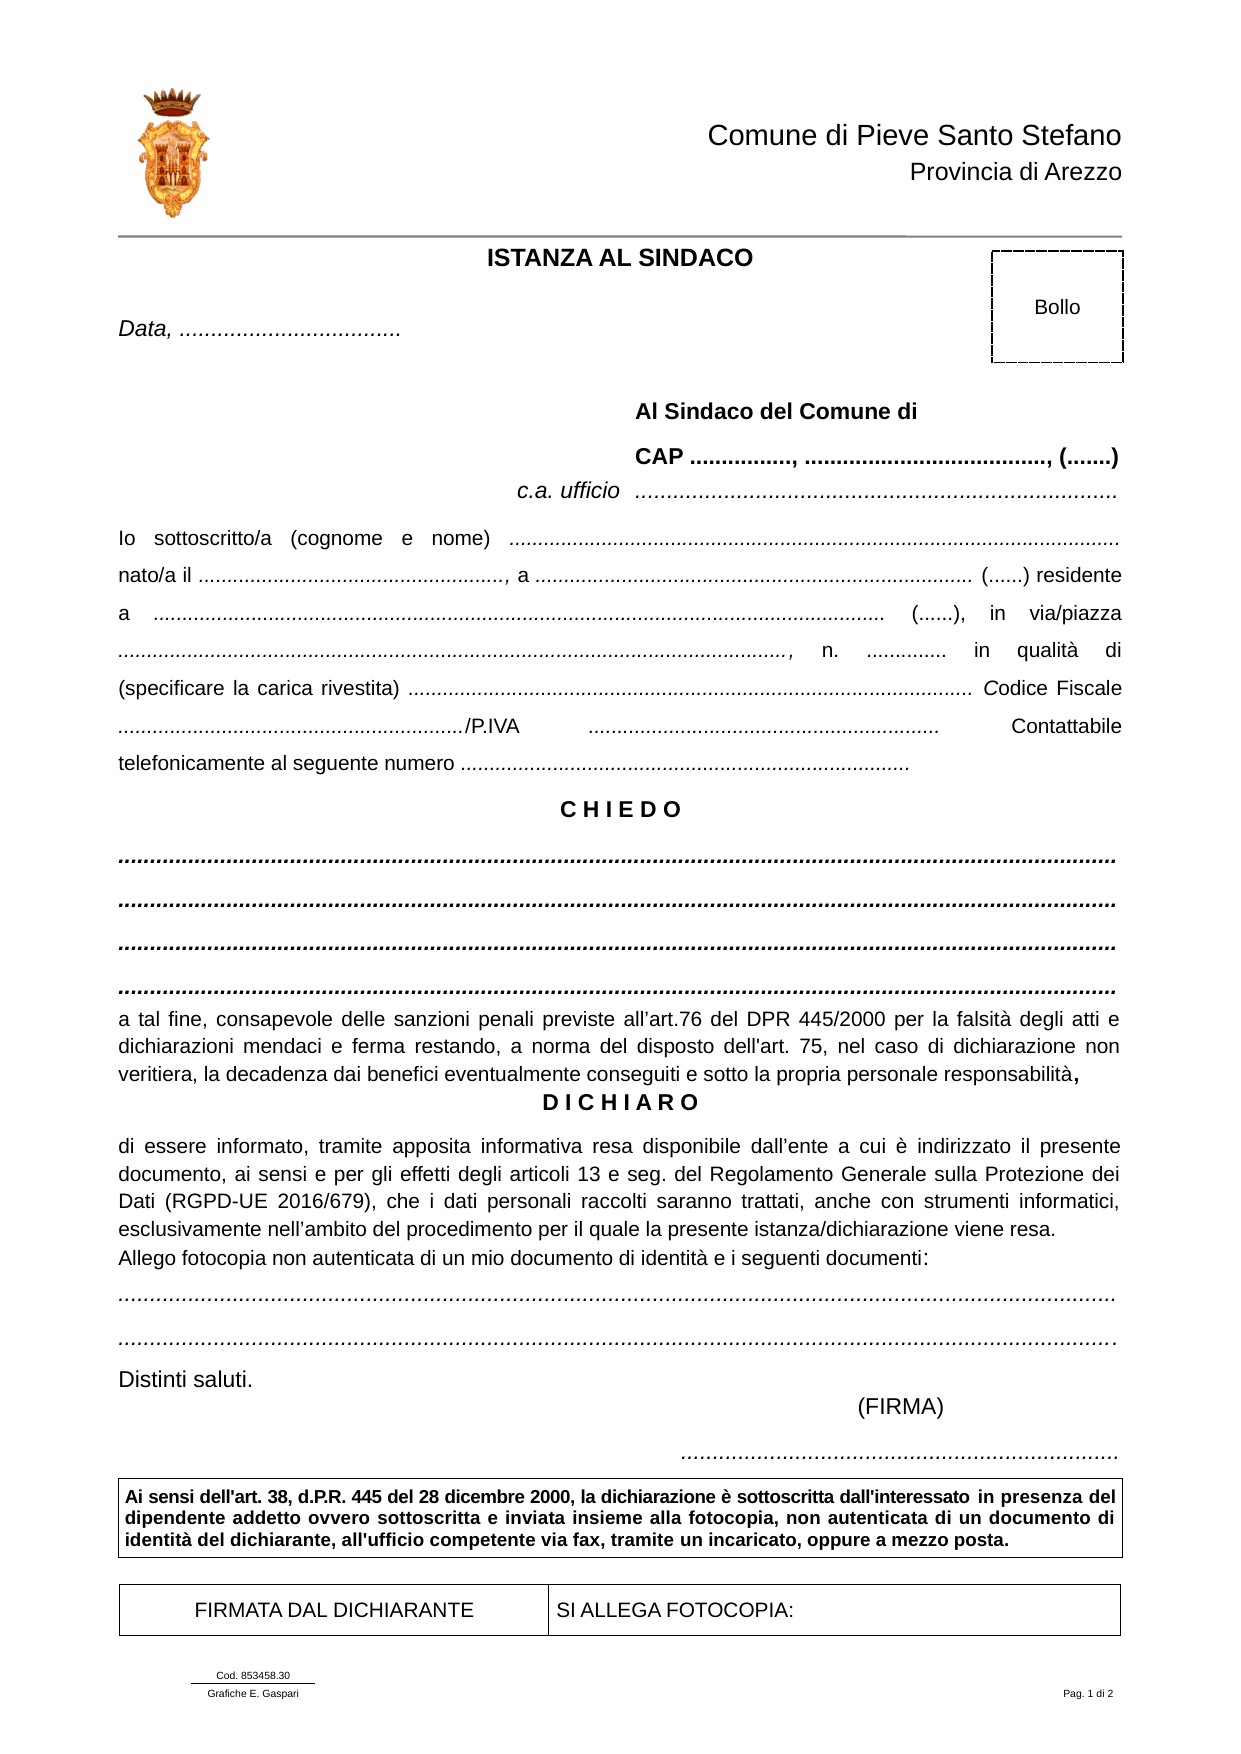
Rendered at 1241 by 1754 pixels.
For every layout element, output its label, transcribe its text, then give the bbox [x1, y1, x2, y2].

subtitle C H I E D O [118, 796, 1122, 822]
picture [122, 87, 224, 219]
text (FIRMA) [679, 1393, 1122, 1419]
text Comune di Pieve Santo Stefano [224, 118, 1122, 152]
text di essere informato, tramite apposita informativa resa disponibile dall’ente a cui è indirizzato il presente documento, ai sensi e per gli effetti degli articoli 13 e seg. del Regolamento Generale sulla Protezione dei Dati (RGPD-UE 2016/679), che i dati personali raccolti saranno trattati, anche con strumenti informatici, esclusivamente nell’ambito del procedimento per il quale la presente istanza/dichiarazione viene resa. [118, 1134, 1122, 1241]
text Provincia di Arezzo [224, 157, 1122, 185]
subtitle ISTANZA AL SINDACO [118, 243, 1122, 272]
text c.a. ufficio ............................................................................ [517, 472, 1122, 506]
text ..................................................................... [679, 1432, 1122, 1466]
subtitle ............................................................................................................................................................. ............................................................................................................................................................. ............................................................................................................................................................. ............................................................................................................................................................. a tal fine, consapevole delle sanzioni penali previste all’art.76 del DPR 445/2000 per la falsità degli atti e dichiarazioni mendaci e ferma restando, a norma del disposto dell'art. 75, nel caso di dichiarazione non veritiera, la decadenza dai benefici eventualmente conseguiti e sotto la propria personale responsabilità, [118, 832, 1122, 1085]
text Allego fotocopia non autenticata di un mio documento di identità e i seguenti documenti: [118, 1244, 1122, 1270]
text Io sottoscritto/a (cognome e nome) .......................................................................................................... nato/a il ....................................................., a ............................................................................ (......) residente a ............................................................................................................................... (......), in via/piazza ...................................................................................................................., n. .............. in qualità di (specificare la carica rivestita) .................................................................................................. Codice Fiscale ............................................................/P.IVA ............................................................. Contattabile telefonicamente al seguente numero .............................................................................. [118, 518, 1122, 778]
table_header SI ALLEGA FOTOCOPIA: [549, 1585, 1120, 1635]
table_header FIRMATA DAL DICHIARANTE [120, 1585, 548, 1635]
text CAP ................, ......................................, (.......) [635, 438, 1122, 472]
table_header Ai sensi dell'art. 38, d.P.R. 445 del 28 dicembre 2000, la dichiarazione è sottoscritta dall'interessato in presenza del dipendente addetto ovvero sottoscritta e inviata insieme alla fotocopia, non autenticata di un documento di identità del dichiarante, all'ufficio competente via fax, tramite un incaricato, oppure a mezzo posta. [119, 1479, 1122, 1557]
text Al Sindaco del Comune di [635, 398, 1122, 424]
text Data, ................................... [118, 310, 991, 344]
text Distinti saluti. [118, 1366, 1122, 1393]
subtitle D I C H I A R O [118, 1089, 1122, 1115]
text ............................................................................................................................................................. ............................................................................................................................................................. [118, 1274, 1122, 1353]
